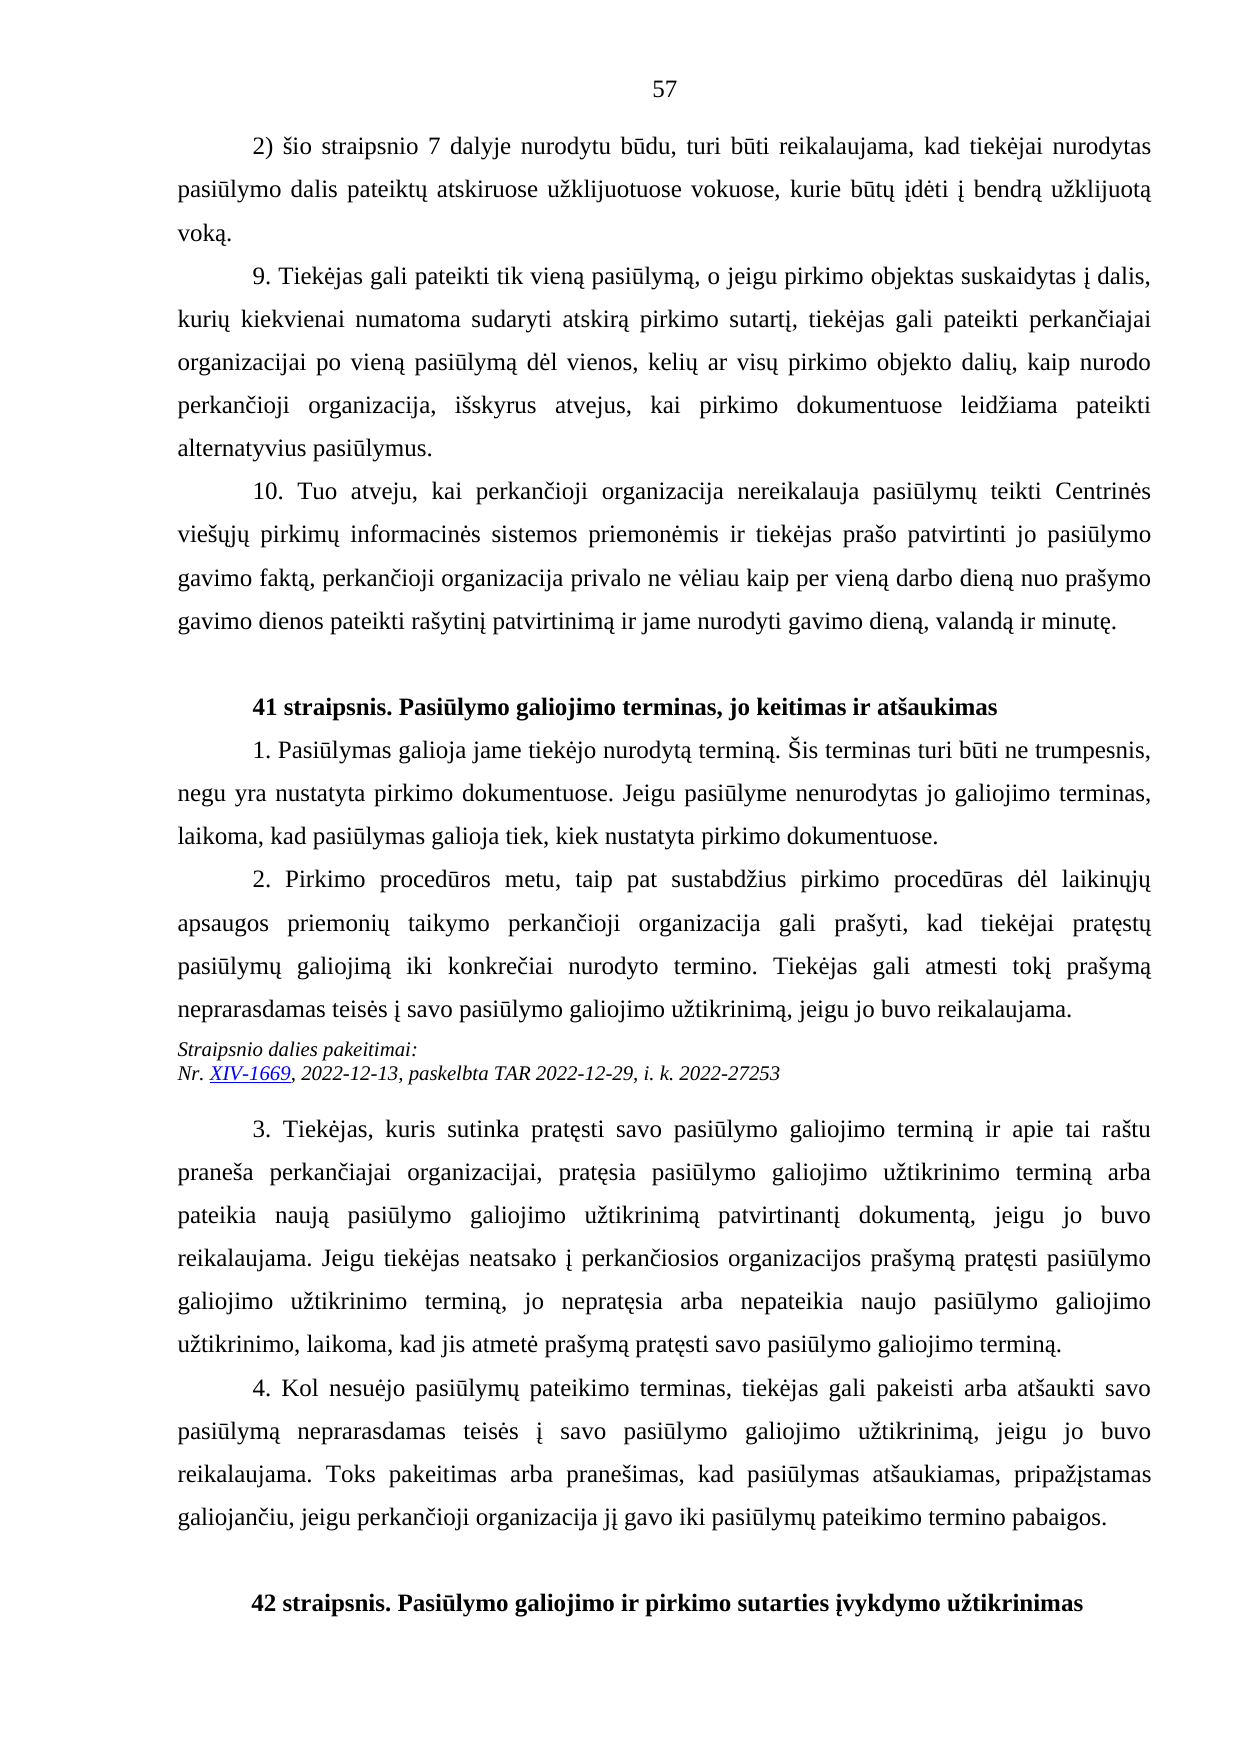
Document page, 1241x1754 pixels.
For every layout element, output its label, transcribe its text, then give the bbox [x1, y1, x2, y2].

text 9. Tiekėjas gali pateikti tik vieną pasiūlymą, o jeigu pirkimo objektas suskaidytas į dalis, kurių kiekvienai numatoma sudaryti atskirą pirkimo sutartį, tiekėjas gali pateikti perkančiajai organizacijai po vieną pasiūlymą dėl vienos, kelių ar visų pirkimo objekto dalių, kaip nurodo perkančioji organizacija, išskyrus atvejus, kai pirkimo dokumentuose leidžiama pateikti alternatyvius pasiūlymus. [177, 261, 1152, 462]
text 10. Tuo atveju, kai perkančioji organizacija nereikalauja pasiūlymų teikti Centrinės viešųjų pirkimų informacinės sistemos priemonėmis ir tiekėjas prašo patvirtinti jo pasiūlymo gavimo faktą, perkančioji organizacija privalo ne vėliau kaip per vieną darbo dieną nuo prašymo gavimo dienos pateikti rašytinį patvirtinimą ir jame nurodyti gavimo dieną, valandą ir minutę. [177, 476, 1152, 634]
text 1. Pasiūlymas galioja jame tiekėjo nurodytą terminą. Šis terminas turi būti ne trumpesnis, negu yra nustatyta pirkimo dokumentuose. Jeigu pasiūlyme nenurodytas jo galiojimo terminas, laikoma, kad pasiūlymas galioja tiek, kiek nustatyta pirkimo dokumentuose. [177, 735, 1152, 850]
text 42 straipsnis. Pasiūlymo galiojimo ir pirkimo sutarties įvykdymo užtikrinimas [251, 1588, 1152, 1617]
text Straipsnio dalies pakeitimai: [177, 1037, 1152, 1061]
text 2. Pirkimo procedūros metu, taip pat sustabdžius pirkimo procedūras dėl laikinųjų apsaugos priemonių taikymo perkančioji organizacija gali prašyti, kad tiekėjai pratęstų pasiūlymų galiojimą iki konkrečiai nurodyto termino. Tiekėjas gali atmesti tokį prašymą neprarasdamas teisės į savo pasiūlymo galiojimo užtikrinimą, jeigu jo buvo reikalaujama. [177, 864, 1152, 1023]
text 41 straipsnis. Pasiūlymo galiojimo terminas, jo keitimas ir atšaukimas [177, 692, 1152, 721]
text 2) šio straipsnio 7 dalyje nurodytu būdu, turi būti reikalaujama, kad tiekėjai nurodytas pasiūlymo dalis pateiktų atskiruose užklijuotuose vokuose, kurie būtų įdėti į bendrą užklijuotą voką. [177, 131, 1152, 246]
text Nr. XIV-1669, 2022-12-13, paskelbta TAR 2022-12-29, i. k. 2022-27253 [177, 1061, 1152, 1085]
text 3. Tiekėjas, kuris sutinka pratęsti savo pasiūlymo galiojimo terminą ir apie tai raštu praneša perkančiajai organizacijai, pratęsia pasiūlymo galiojimo užtikrinimo terminą arba pateikia naują pasiūlymo galiojimo užtikrinimą patvirtinantį dokumentą, jeigu jo buvo reikalaujama. Jeigu tiekėjas neatsako į perkančiosios organizacijos prašymą pratęsti pasiūlymo galiojimo užtikrinimo terminą, jo nepratęsia arba nepateikia naujo pasiūlymo galiojimo užtikrinimo, laikoma, kad jis atmetė prašymą pratęsti savo pasiūlymo galiojimo terminą. [177, 1114, 1152, 1358]
text 4. Kol nesuėjo pasiūlymų pateikimo terminas, tiekėjas gali pakeisti arba atšaukti savo pasiūlymą neprarasdamas teisės į savo pasiūlymo galiojimo užtikrinimą, jeigu jo buvo reikalaujama. Toks pakeitimas arba pranešimas, kad pasiūlymas atšaukiamas, pripažįstamas galiojančiu, jeigu perkančioji organizacija jį gavo iki pasiūlymų pateikimo termino pabaigos. [177, 1373, 1152, 1531]
